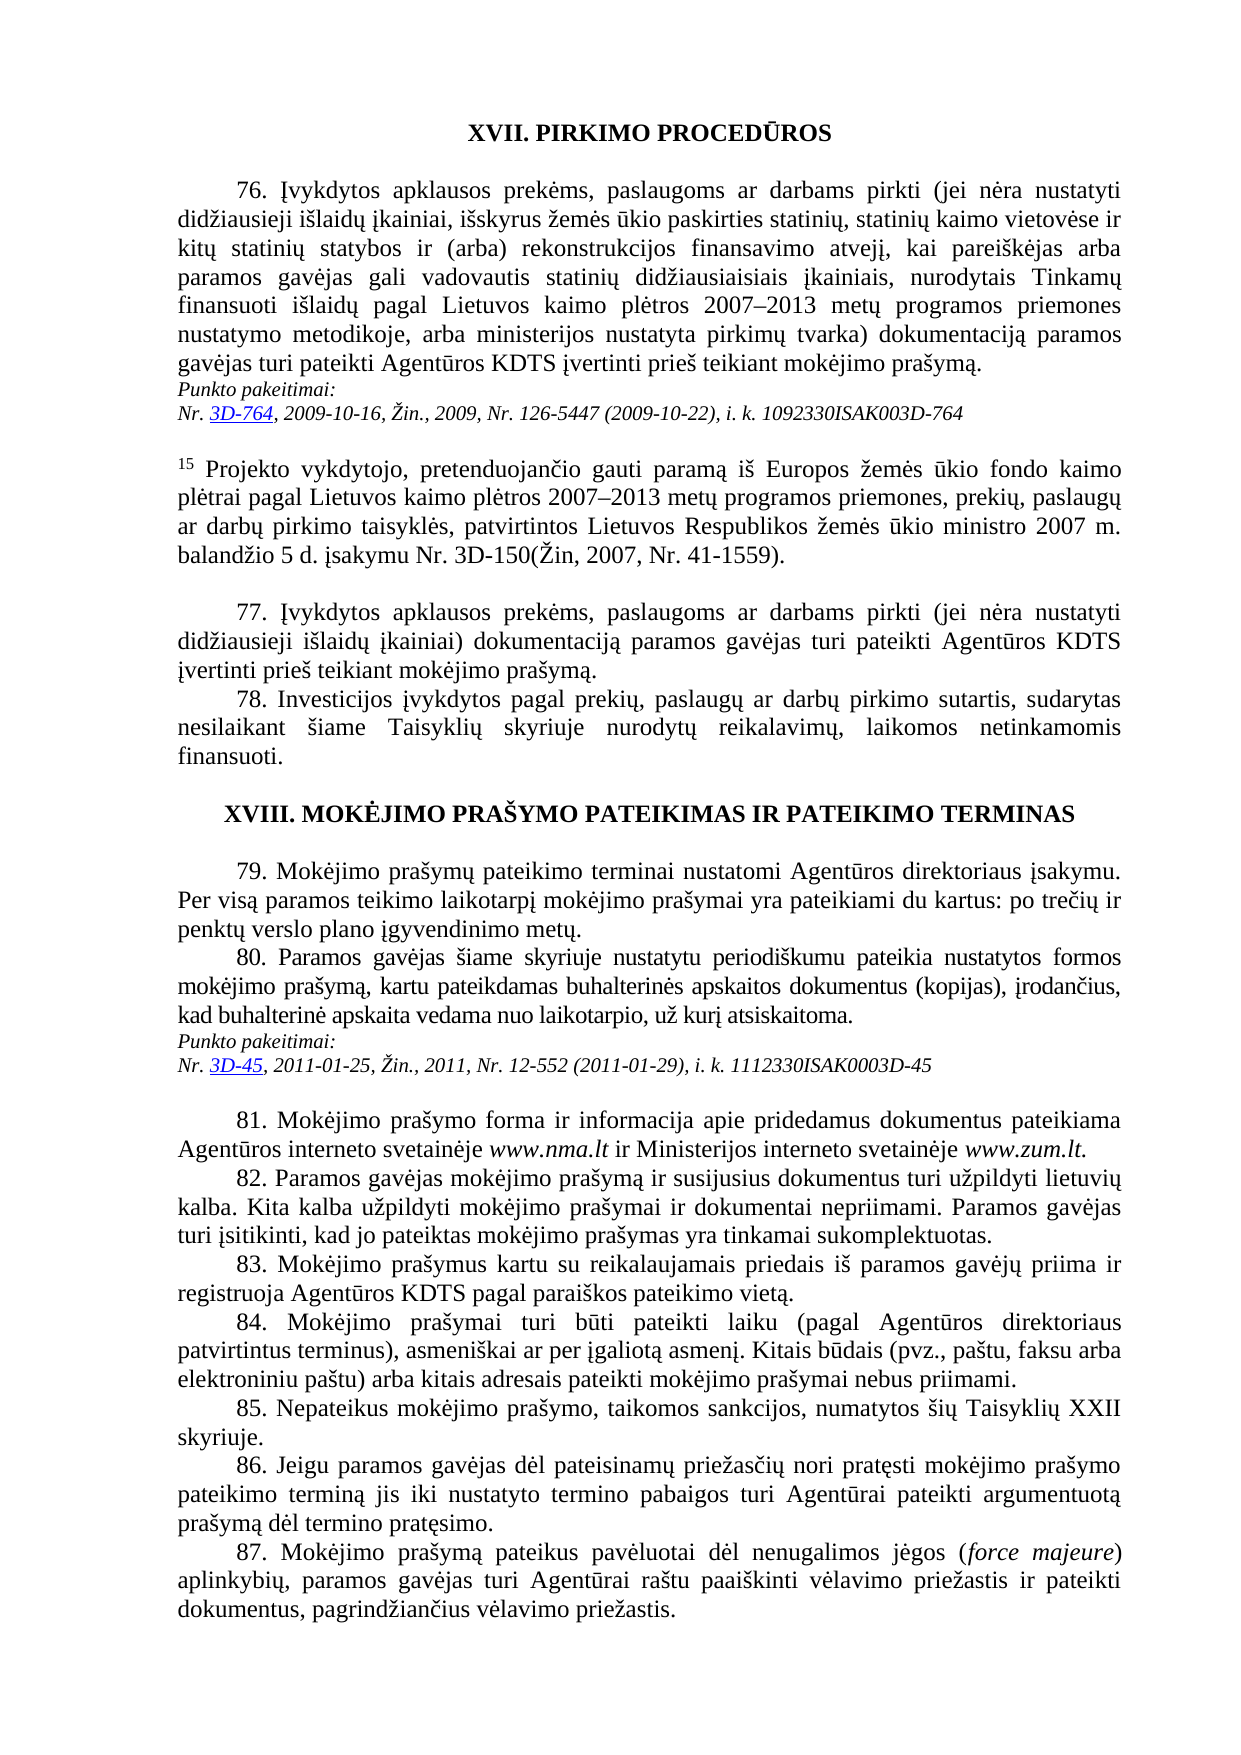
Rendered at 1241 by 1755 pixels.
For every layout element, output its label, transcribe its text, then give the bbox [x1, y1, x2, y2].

text 81. Mokėjimo prašymo forma ir informacija apie pridedamus dokumentus pateikiama Agentūros interneto svetainėje www.nma.lt ir Ministerijos interneto svetainėje www.zum.lt. [177, 1106, 1122, 1163]
text 76. Įvykdytos apklausos prekėms, paslaugoms ar darbams pirkti (jei nėra nustatyti didžiausieji išlaidų įkainiai, išskyrus žemės ūkio paskirties statinių, statinių kaimo vietovėse ir kitų statinių statybos ir (arba) rekonstrukcijos finansavimo atvejį, kai pareiškėjas arba paramos gavėjas gali vadovautis statinių didžiausiaisiais įkainiais, nurodytais Tinkamų finansuoti išlaidų pagal Lietuvos kaimo plėtros 2007–2013 metų programos priemones nustatymo metodikoje, arba ministerijos nustatyta pirkimų tvarka) dokumentaciją paramos gavėjas turi pateikti Agentūros KDTS įvertinti prieš teikiant mokėjimo prašymą. [177, 176, 1122, 377]
text Nr. 3D-764, 2009-10-16, Žin., 2009, Nr. 126-5447 (2009-10-22), i. k. 1092330ISAK003D-764 [177, 401, 1122, 425]
text Nr. 3D-45, 2011-01-25, Žin., 2011, Nr. 12-552 (2011-01-29), i. k. 1112330ISAK0003D-45 [177, 1053, 1122, 1077]
text 85. Nepateikus mokėjimo prašymo, taikomos sankcijos, numatytos šių Taisyklių XXII skyriuje. [177, 1393, 1122, 1451]
text 83. Mokėjimo prašymus kartu su reikalaujamais priedais iš paramos gavėjų priima ir registruoja Agentūros KDTS pagal paraiškos pateikimo vietą. [177, 1249, 1122, 1307]
text 80. Paramos gavėjas šiame skyriuje nustatytu periodiškumu pateikia nustatytos formos mokėjimo prašymą, kartu pateikdamas buhalterinės apskaitos dokumentus (kopijas), įrodančius, kad buhalterinė apskaita vedama nuo laikotarpio, už kurį atsiskaitoma. [177, 942, 1122, 1029]
text XVII. PIRKIMO PROCEDŪROS [177, 118, 1122, 147]
text XVIII. MOKĖJIMO PRAŠYMO PATEIKIMAS IR PATEIKIMO TERMINAS [177, 799, 1122, 827]
text Punkto pakeitimai: [177, 377, 1122, 401]
text 84. Mokėjimo prašymai turi būti pateikti laiku (pagal Agentūros direktoriaus patvirtintus terminus), asmeniškai ar per įgaliotą asmenį. Kitais būdais (pvz., paštu, faksu arba elektroniniu paštu) arba kitais adresais pateikti mokėjimo prašymai nebus priimami. [177, 1307, 1122, 1393]
text 82. Paramos gavėjas mokėjimo prašymą ir susijusius dokumentus turi užpildyti lietuvių kalba. Kita kalba užpildyti mokėjimo prašymai ir dokumentai nepriimami. Paramos gavėjas turi įsitikinti, kad jo pateiktas mokėjimo prašymas yra tinkamai sukomplektuotas. [177, 1163, 1122, 1249]
text 15 Projekto vykdytojo, pretenduojančio gauti paramą iš Europos žemės ūkio fondo kaimo plėtrai pagal Lietuvos kaimo plėtros 2007–2013 metų programos priemones, prekių, paslaugų ar darbų pirkimo taisyklės, patvirtintos Lietuvos Respublikos žemės ūkio ministro 2007 m. balandžio 5 d. įsakymu Nr. 3D-150(Žin, 2007, Nr. 41-1559). [177, 454, 1122, 569]
text 77. Įvykdytos apklausos prekėms, paslaugoms ar darbams pirkti (jei nėra nustatyti didžiausieji išlaidų įkainiai) dokumentaciją paramos gavėjas turi pateikti Agentūros KDTS įvertinti prieš teikiant mokėjimo prašymą. [177, 597, 1122, 684]
text 78. Investicijos įvykdytos pagal prekių, paslaugų ar darbų pirkimo sutartis, sudarytas nesilaikant šiame Taisyklių skyriuje nurodytų reikalavimų, laikomos netinkamomis finansuoti. [177, 684, 1122, 770]
text 79. Mokėjimo prašymų pateikimo terminai nustatomi Agentūros direktoriaus įsakymu. Per visą paramos teikimo laikotarpį mokėjimo prašymai yra pateikiami du kartus: po trečių ir penktų verslo plano įgyvendinimo metų. [177, 856, 1122, 942]
text Punkto pakeitimai: [177, 1029, 1122, 1053]
text 87. Mokėjimo prašymą pateikus pavėluotai dėl nenugalimos jėgos (force majeure) aplinkybių, paramos gavėjas turi Agentūrai raštu paaiškinti vėlavimo priežastis ir pateikti dokumentus, pagrindžiančius vėlavimo priežastis. [177, 1537, 1122, 1623]
text 86. Jeigu paramos gavėjas dėl pateisinamų priežasčių nori pratęsti mokėjimo prašymo pateikimo terminą jis iki nustatyto termino pabaigos turi Agentūrai pateikti argumentuotą prašymą dėl termino pratęsimo. [177, 1451, 1122, 1537]
